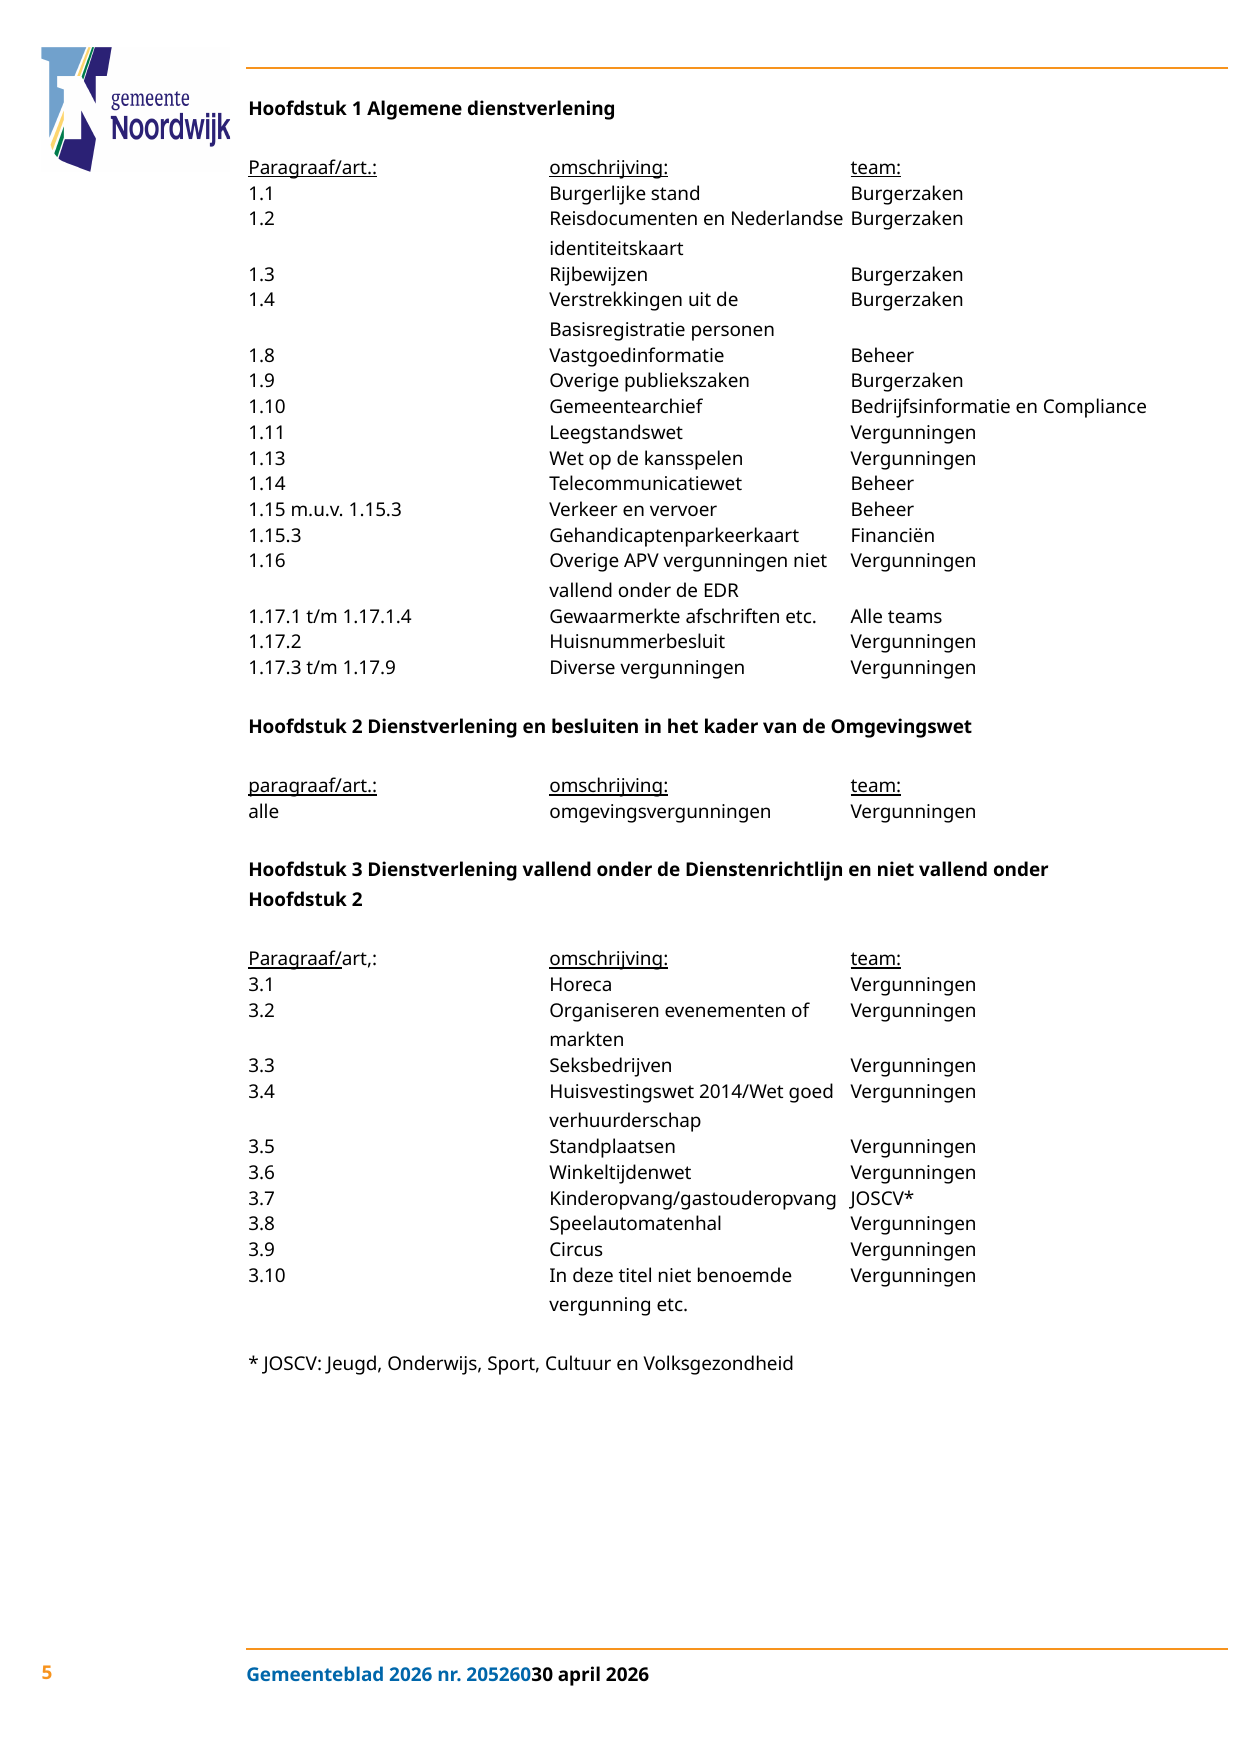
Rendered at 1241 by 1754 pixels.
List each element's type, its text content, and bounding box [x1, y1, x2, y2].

table_cell Gehandicaptenparkeerkaart [549, 522, 850, 548]
table_cell Vergunningen [850, 971, 1152, 997]
table_cell Huisvestingswet 2014/Wet goed verhuurderschap [549, 1078, 850, 1133]
table_header Paragraaf/art,: [248, 945, 549, 971]
table_cell 1.3 [248, 261, 549, 287]
table_cell Verstrekkingen uit de Basisregistratie personen [549, 287, 850, 342]
table_cell Vergunningen [850, 1262, 1152, 1317]
table_cell 1.17.3 t/m 1.17.9 [248, 655, 549, 680]
table_cell 1.8 [248, 342, 549, 368]
table_cell Alle teams [850, 603, 1152, 629]
table_cell 1.2 [248, 206, 549, 261]
table_cell 1.10 [248, 393, 549, 419]
table_cell Vergunningen [850, 1133, 1152, 1159]
table_cell Bedrijfsinformatie en Compliance [850, 393, 1152, 419]
table_cell In deze titel niet benoemde vergunning etc. [549, 1262, 850, 1317]
table_cell Vergunningen [850, 548, 1152, 603]
table_cell Vergunningen [850, 798, 1152, 824]
table_cell Vastgoedinformatie [549, 342, 850, 368]
table_cell Burgerzaken [850, 261, 1152, 287]
table_cell 3.7 [248, 1185, 549, 1210]
table_cell Vergunningen [850, 1236, 1152, 1262]
table_cell Burgerzaken [850, 287, 1152, 342]
table_cell Financiën [850, 522, 1152, 548]
table_cell Overige publiekszaken [549, 368, 850, 393]
table_cell Speelautomatenhal [549, 1210, 850, 1236]
table_cell alle [248, 798, 549, 824]
table_cell 1.16 [248, 548, 549, 603]
table_cell 1.9 [248, 368, 549, 393]
table_cell Burgerzaken [850, 206, 1152, 261]
table_cell 1.15.3 [248, 522, 549, 548]
table_cell 1.13 [248, 445, 549, 471]
table_cell Vergunningen [850, 419, 1152, 445]
table_cell Burgerzaken [850, 180, 1152, 206]
table_cell 1.14 [248, 471, 549, 496]
table_header omschrijving: [549, 154, 850, 180]
table_cell Telecommunicatiewet [549, 471, 850, 496]
table_cell Rijbewijzen [549, 261, 850, 287]
table_cell Horeca [549, 971, 850, 997]
table_cell Burgerzaken [850, 368, 1152, 393]
table_header team: [850, 772, 1152, 798]
table_header team: [850, 154, 1152, 180]
table_header team: [850, 945, 1152, 971]
text Hoofdstuk 1 Algemene dienstverlening [248, 95, 1152, 121]
table_cell 1.17.2 [248, 629, 549, 654]
text Hoofdstuk 3 Dienstverlening vallend onder de Dienstenrichtlijn en niet vallend onder Hoofdstuk 2 [248, 857, 1152, 912]
table_cell Vergunningen [850, 1210, 1152, 1236]
table_cell Overige APV vergunningen niet vallend onder de EDR [549, 548, 850, 603]
table_cell 3.1 [248, 971, 549, 997]
table_cell Beheer [850, 496, 1152, 522]
table_cell Leegstandswet [549, 419, 850, 445]
table_cell 3.6 [248, 1159, 549, 1185]
table_header Paragraaf/art.: [248, 154, 549, 180]
table_cell 1.4 [248, 287, 549, 342]
table_header omschrijving: [549, 945, 850, 971]
table_cell Circus [549, 1236, 850, 1262]
table_cell Vergunningen [850, 655, 1152, 680]
table_cell Vergunningen [850, 629, 1152, 654]
table_cell Vergunningen [850, 445, 1152, 471]
table_cell 3.3 [248, 1052, 549, 1078]
table_cell Gemeentearchief [549, 393, 850, 419]
table_cell Standplaatsen [549, 1133, 850, 1159]
table_cell Reisdocumenten en Nederlandse identiteitskaart [549, 206, 850, 261]
table_cell Vergunningen [850, 1078, 1152, 1133]
table_cell Seksbedrijven [549, 1052, 850, 1078]
table_cell Vergunningen [850, 1052, 1152, 1078]
text * JOSCV: Jeugd, Onderwijs, Sport, Cultuur en Volksgezondheid [248, 1350, 1152, 1376]
table_cell 3.4 [248, 1078, 549, 1133]
table_cell omgevingsvergunningen [549, 798, 850, 824]
table_header omschrijving: [549, 772, 850, 798]
table_cell 3.2 [248, 997, 549, 1052]
table_cell Winkeltijdenwet [549, 1159, 850, 1185]
table_cell Wet op de kansspelen [549, 445, 850, 471]
table_cell 3.9 [248, 1236, 549, 1262]
table_cell Burgerlijke stand [549, 180, 850, 206]
table_header paragraaf/art.: [248, 772, 549, 798]
table_cell Vergunningen [850, 997, 1152, 1052]
table_cell 3.5 [248, 1133, 549, 1159]
table_cell Beheer [850, 342, 1152, 368]
table_cell 3.10 [248, 1262, 549, 1317]
table_cell Kinderopvang/gastouderopvang [549, 1185, 850, 1210]
table_cell Beheer [850, 471, 1152, 496]
table_cell 1.1 [248, 180, 549, 206]
table_cell 3.8 [248, 1210, 549, 1236]
table_cell Vergunningen [850, 1159, 1152, 1185]
table_cell 1.11 [248, 419, 549, 445]
table_cell Gewaarmerkte afschriften etc. [549, 603, 850, 629]
table_cell 1.17.1 t/m 1.17.1.4 [248, 603, 549, 629]
picture [41, 47, 231, 172]
table_cell 1.15 m.u.v. 1.15.3 [248, 496, 549, 522]
table_cell Organiseren evenementen of markten [549, 997, 850, 1052]
table_cell Verkeer en vervoer [549, 496, 850, 522]
table_cell Diverse vergunningen [549, 655, 850, 680]
text Hoofdstuk 2 Dienstverlening en besluiten in het kader van de Omgevingswet [248, 713, 1152, 739]
table_cell JOSCV* [850, 1185, 1152, 1210]
table_cell Huisnummerbesluit [549, 629, 850, 654]
